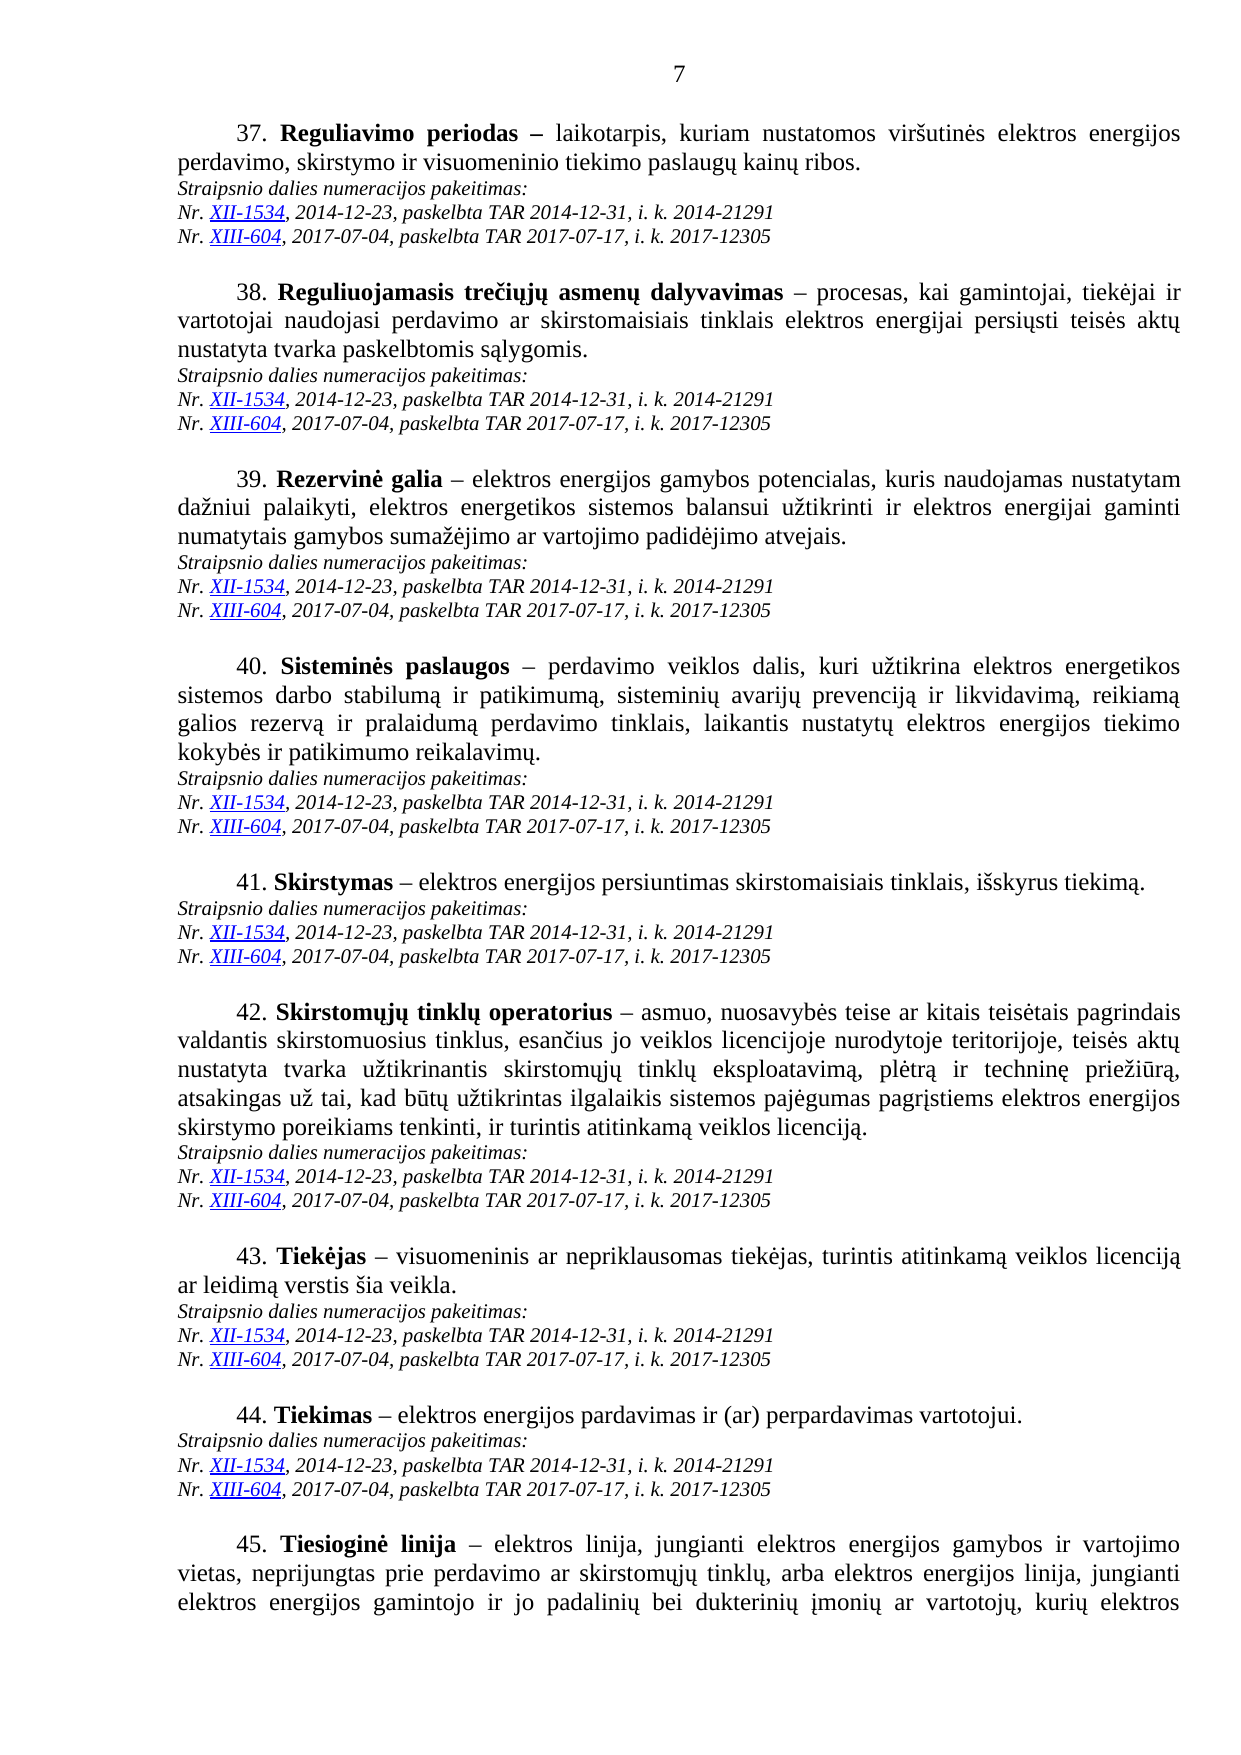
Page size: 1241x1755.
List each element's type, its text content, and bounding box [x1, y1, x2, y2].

text Nr. XII-1534, 2014-12-23, paskelbta TAR 2014-12-31, i. k. 2014-21291 [177, 790, 1181, 814]
text 43. Tiekėjas – visuomeninis ar nepriklausomas tiekėjas, turintis atitinkamą veiklos licenciją ar leidimą verstis šia veikla. [177, 1241, 1181, 1299]
text Straipsnio dalies numeracijos pakeitimas: [177, 896, 1181, 920]
text Nr. XIII-604, 2017-07-04, paskelbta TAR 2017-07-17, i. k. 2017-12305 [177, 944, 1181, 968]
text 41. Skirstymas – elektros energijos persiuntimas skirstomaisiais tinklais, išskyrus tiekimą. [177, 867, 1181, 896]
text Straipsnio dalies numeracijos pakeitimas: [177, 766, 1181, 790]
text Nr. XIII-604, 2017-07-04, paskelbta TAR 2017-07-17, i. k. 2017-12305 [177, 411, 1181, 435]
text 40. Sisteminės paslaugos – perdavimo veiklos dalis, kuri užtikrina elektros energetikos sistemos darbo stabilumą ir patikimumą, sisteminių avarijų prevenciją ir likvidavimą, reikiamą galios rezervą ir pralaidumą perdavimo tinklais, laikantis nustatytų elektros energijos tiekimo kokybės ir patikimumo reikalavimų. [177, 651, 1181, 766]
text Nr. XII-1534, 2014-12-23, paskelbta TAR 2014-12-31, i. k. 2014-21291 [177, 1452, 1181, 1477]
text Nr. XII-1534, 2014-12-23, paskelbta TAR 2014-12-31, i. k. 2014-21291 [177, 1164, 1181, 1188]
text 39. Rezervinė galia – elektros energijos gamybos potencialas, kuris naudojamas nustatytam dažniui palaikyti, elektros energetikos sistemos balansui užtikrinti ir elektros energijai gaminti numatytais gamybos sumažėjimo ar vartojimo padidėjimo atvejais. [177, 464, 1181, 550]
text 42. Skirstomųjų tinklų operatorius – asmuo, nuosavybės teise ar kitais teisėtais pagrindais valdantis skirstomuosius tinklus, esančius jo veiklos licencijoje nurodytoje teritorijoje, teisės aktų nustatyta tvarka užtikrinantis skirstomųjų tinklų eksploatavimą, plėtrą ir techninę priežiūrą, atsakingas už tai, kad būtų užtikrintas ilgalaikis sistemos pajėgumas pagrįstiems elektros energijos skirstymo poreikiams tenkinti, ir turintis atitinkamą veiklos licenciją. [177, 997, 1181, 1140]
text Straipsnio dalies numeracijos pakeitimas: [177, 1140, 1181, 1164]
text Straipsnio dalies numeracijos pakeitimas: [177, 176, 1181, 200]
text Nr. XII-1534, 2014-12-23, paskelbta TAR 2014-12-31, i. k. 2014-21291 [177, 1323, 1181, 1347]
text Straipsnio dalies numeracijos pakeitimas: [177, 1299, 1181, 1323]
text 45. Tiesioginė linija – elektros linija, jungianti elektros energijos gamybos ir vartojimo vietas, neprijungtas prie perdavimo ar skirstomųjų tinklų, arba elektros energijos linija, jungianti elektros energijos gamintojo ir jo padalinių bei dukterinių įmonių ar vartotojų, kurių elektros [177, 1529, 1181, 1616]
text Nr. XIII-604, 2017-07-04, paskelbta TAR 2017-07-17, i. k. 2017-12305 [177, 814, 1181, 838]
text Nr. XII-1534, 2014-12-23, paskelbta TAR 2014-12-31, i. k. 2014-21291 [177, 574, 1181, 598]
text Nr. XIII-604, 2017-07-04, paskelbta TAR 2017-07-17, i. k. 2017-12305 [177, 1347, 1181, 1371]
text 37. Reguliavimo periodas – laikotarpis, kuriam nustatomos viršutinės elektros energijos perdavimo, skirstymo ir visuomeninio tiekimo paslaugų kainų ribos. [177, 118, 1181, 176]
text Nr. XIII-604, 2017-07-04, paskelbta TAR 2017-07-17, i. k. 2017-12305 [177, 224, 1181, 248]
text Nr. XIII-604, 2017-07-04, paskelbta TAR 2017-07-17, i. k. 2017-12305 [177, 1477, 1181, 1501]
text Nr. XIII-604, 2017-07-04, paskelbta TAR 2017-07-17, i. k. 2017-12305 [177, 598, 1181, 622]
text Nr. XII-1534, 2014-12-23, paskelbta TAR 2014-12-31, i. k. 2014-21291 [177, 387, 1181, 411]
text Straipsnio dalies numeracijos pakeitimas: [177, 550, 1181, 574]
text Nr. XII-1534, 2014-12-23, paskelbta TAR 2014-12-31, i. k. 2014-21291 [177, 920, 1181, 944]
text Nr. XIII-604, 2017-07-04, paskelbta TAR 2017-07-17, i. k. 2017-12305 [177, 1188, 1181, 1212]
text Nr. XII-1534, 2014-12-23, paskelbta TAR 2014-12-31, i. k. 2014-21291 [177, 200, 1181, 224]
text Straipsnio dalies numeracijos pakeitimas: [177, 1428, 1181, 1452]
text 44. Tiekimas – elektros energijos pardavimas ir (ar) perpardavimas vartotojui. [177, 1400, 1181, 1428]
text 38. Reguliuojamasis trečiųjų asmenų dalyvavimas – procesas, kai gamintojai, tiekėjai ir vartotojai naudojasi perdavimo ar skirstomaisiais tinklais elektros energijai persiųsti teisės aktų nustatyta tvarka paskelbtomis sąlygomis. [177, 277, 1181, 363]
text Straipsnio dalies numeracijos pakeitimas: [177, 363, 1181, 387]
